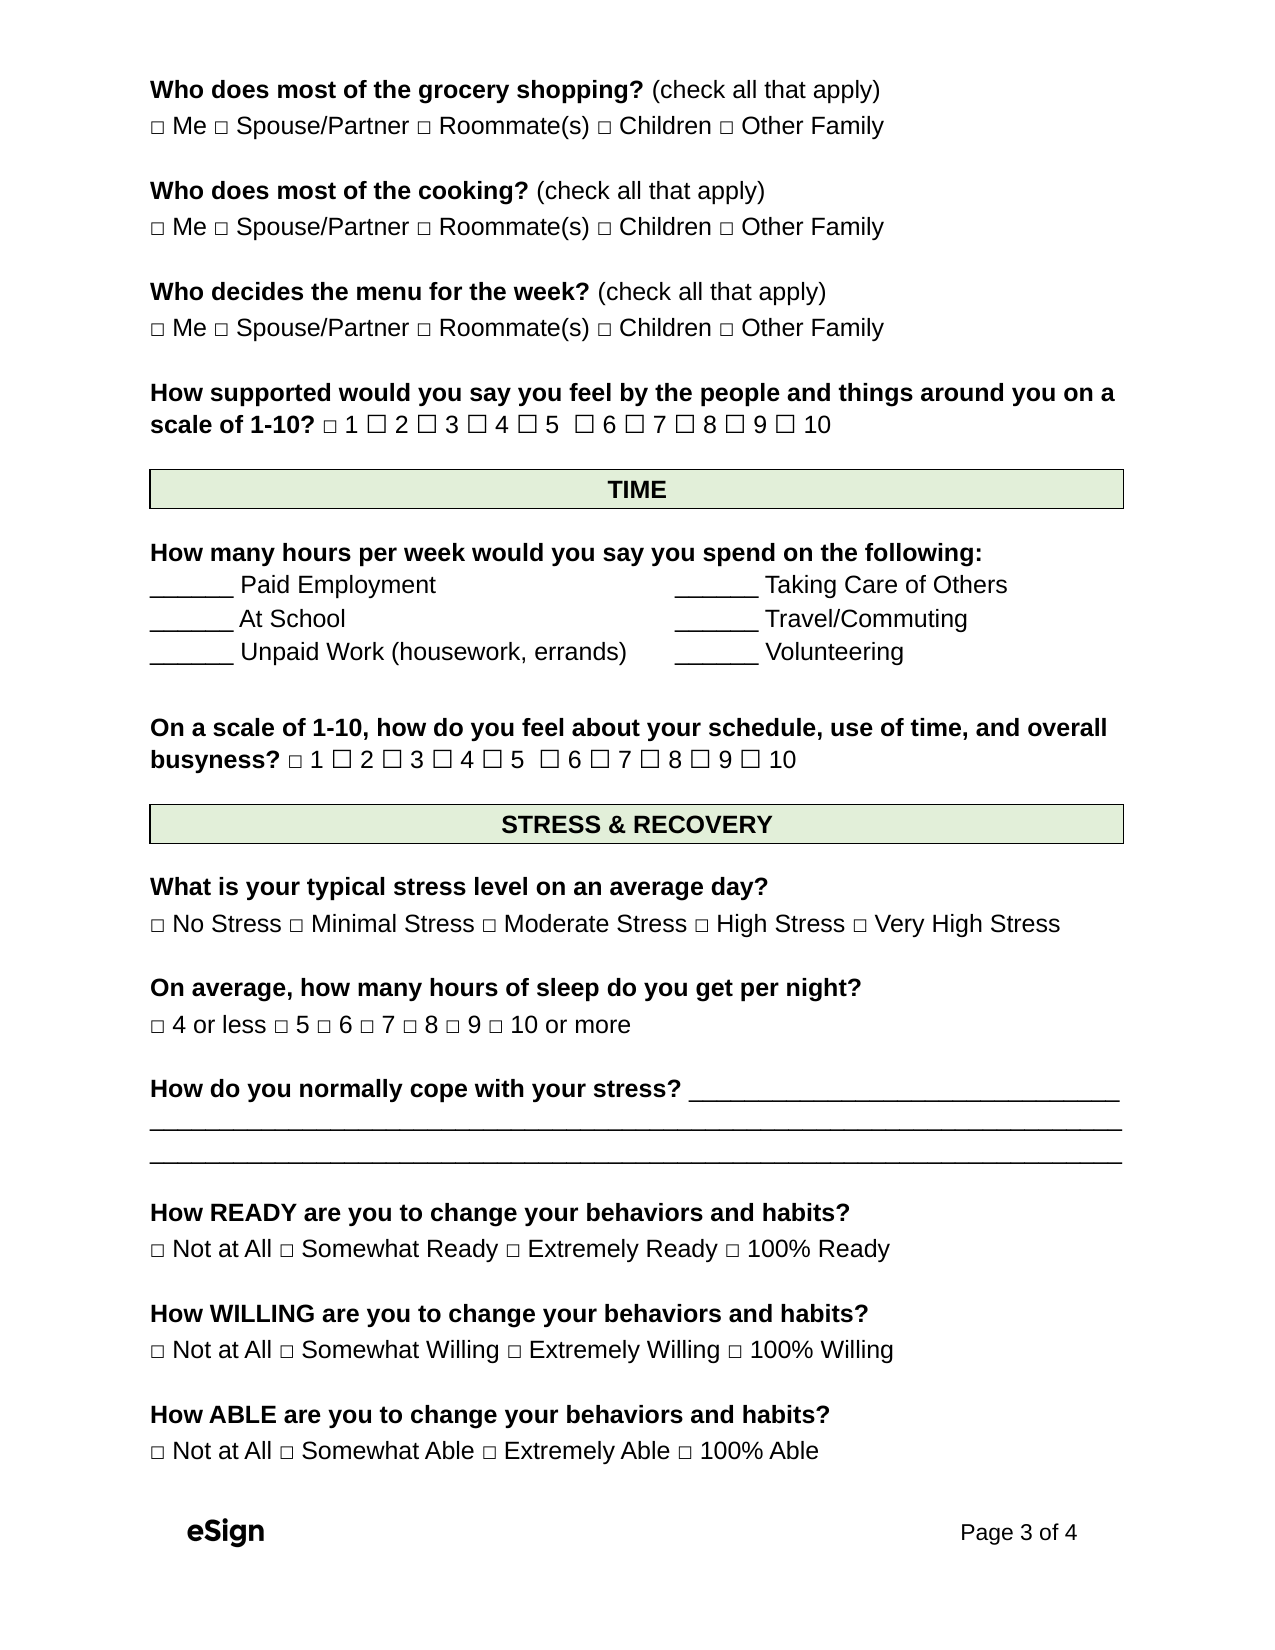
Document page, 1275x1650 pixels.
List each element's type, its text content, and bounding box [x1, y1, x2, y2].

text ______________________________________________________________________ [150, 1136, 1125, 1165]
text Who does most of the cooking? (check all that apply) [150, 176, 1125, 205]
text What is your typical stress level on an average day? [150, 872, 1125, 901]
text Who does most of the grocery shopping? (check all that apply) [150, 75, 1125, 104]
text ☐ No Stress ☐ Minimal Stress ☐ Moderate Stress ☐ High Stress ☐ Very High Stress [150, 905, 1125, 939]
text ☐ Not at All ☐ Somewhat Willing ☐ Extremely Willing ☐ 100% Willing [150, 1332, 1125, 1366]
text How do you normally cope with your stress? _______________________________ [150, 1074, 1125, 1103]
text ______ Unpaid Work (housework, errands) ______ Volunteering [150, 637, 1125, 665]
text How ABLE are you to change your behaviors and habits? [150, 1400, 1125, 1428]
text Who decides the menu for the week? (check all that apply) [150, 277, 1125, 306]
text ☐ Not at All ☐ Somewhat Ready ☐ Extremely Ready ☐ 100% Ready [150, 1231, 1125, 1265]
table_header TIME [151, 470, 1123, 508]
text ☐ Me ☐ Spouse/Partner ☐ Roommate(s) ☐ Children ☐ Other Family [150, 310, 1125, 344]
text ______ Paid Employment ______ Taking Care of Others [150, 571, 1125, 599]
text On average, how many hours of sleep do you get per night? [150, 973, 1125, 1002]
text ☐ Not at All ☐ Somewhat Able ☐ Extremely Able ☐ 100% Able [150, 1433, 1125, 1467]
text ______ At School ______ Travel/Commuting [150, 603, 1125, 632]
text How supported would you say you feel by the people and things around you on a scale of 1-10? ☐ 1 ☐ 2 ☐ 3 ☐ 4 ☐ 5 ☐ 6 ☐ 7 ☐ 8 ☐ 9 ☐ 10 [150, 378, 1125, 441]
text On a scale of 1-10, how do you feel about your schedule, use of time, and overall busyness? ☐ 1 ☐ 2 ☐ 3 ☐ 4 ☐ 5 ☐ 6 ☐ 7 ☐ 8 ☐ 9 ☐ 10 [150, 713, 1125, 776]
text ☐ 4 or less ☐ 5 ☐ 6 ☐ 7 ☐ 8 ☐ 9 ☐ 10 or more [150, 1006, 1125, 1040]
text How READY are you to change your behaviors and habits? [150, 1198, 1125, 1227]
text ______________________________________________________________________ [150, 1103, 1125, 1132]
text How many hours per week would you say you spend on the following: [150, 537, 1125, 566]
text ☐ Me ☐ Spouse/Partner ☐ Roommate(s) ☐ Children ☐ Other Family [150, 108, 1125, 142]
table_header STRESS & RECOVERY [151, 805, 1123, 843]
text How WILLING are you to change your behaviors and habits? [150, 1299, 1125, 1327]
text ☐ Me ☐ Spouse/Partner ☐ Roommate(s) ☐ Children ☐ Other Family [150, 209, 1125, 243]
